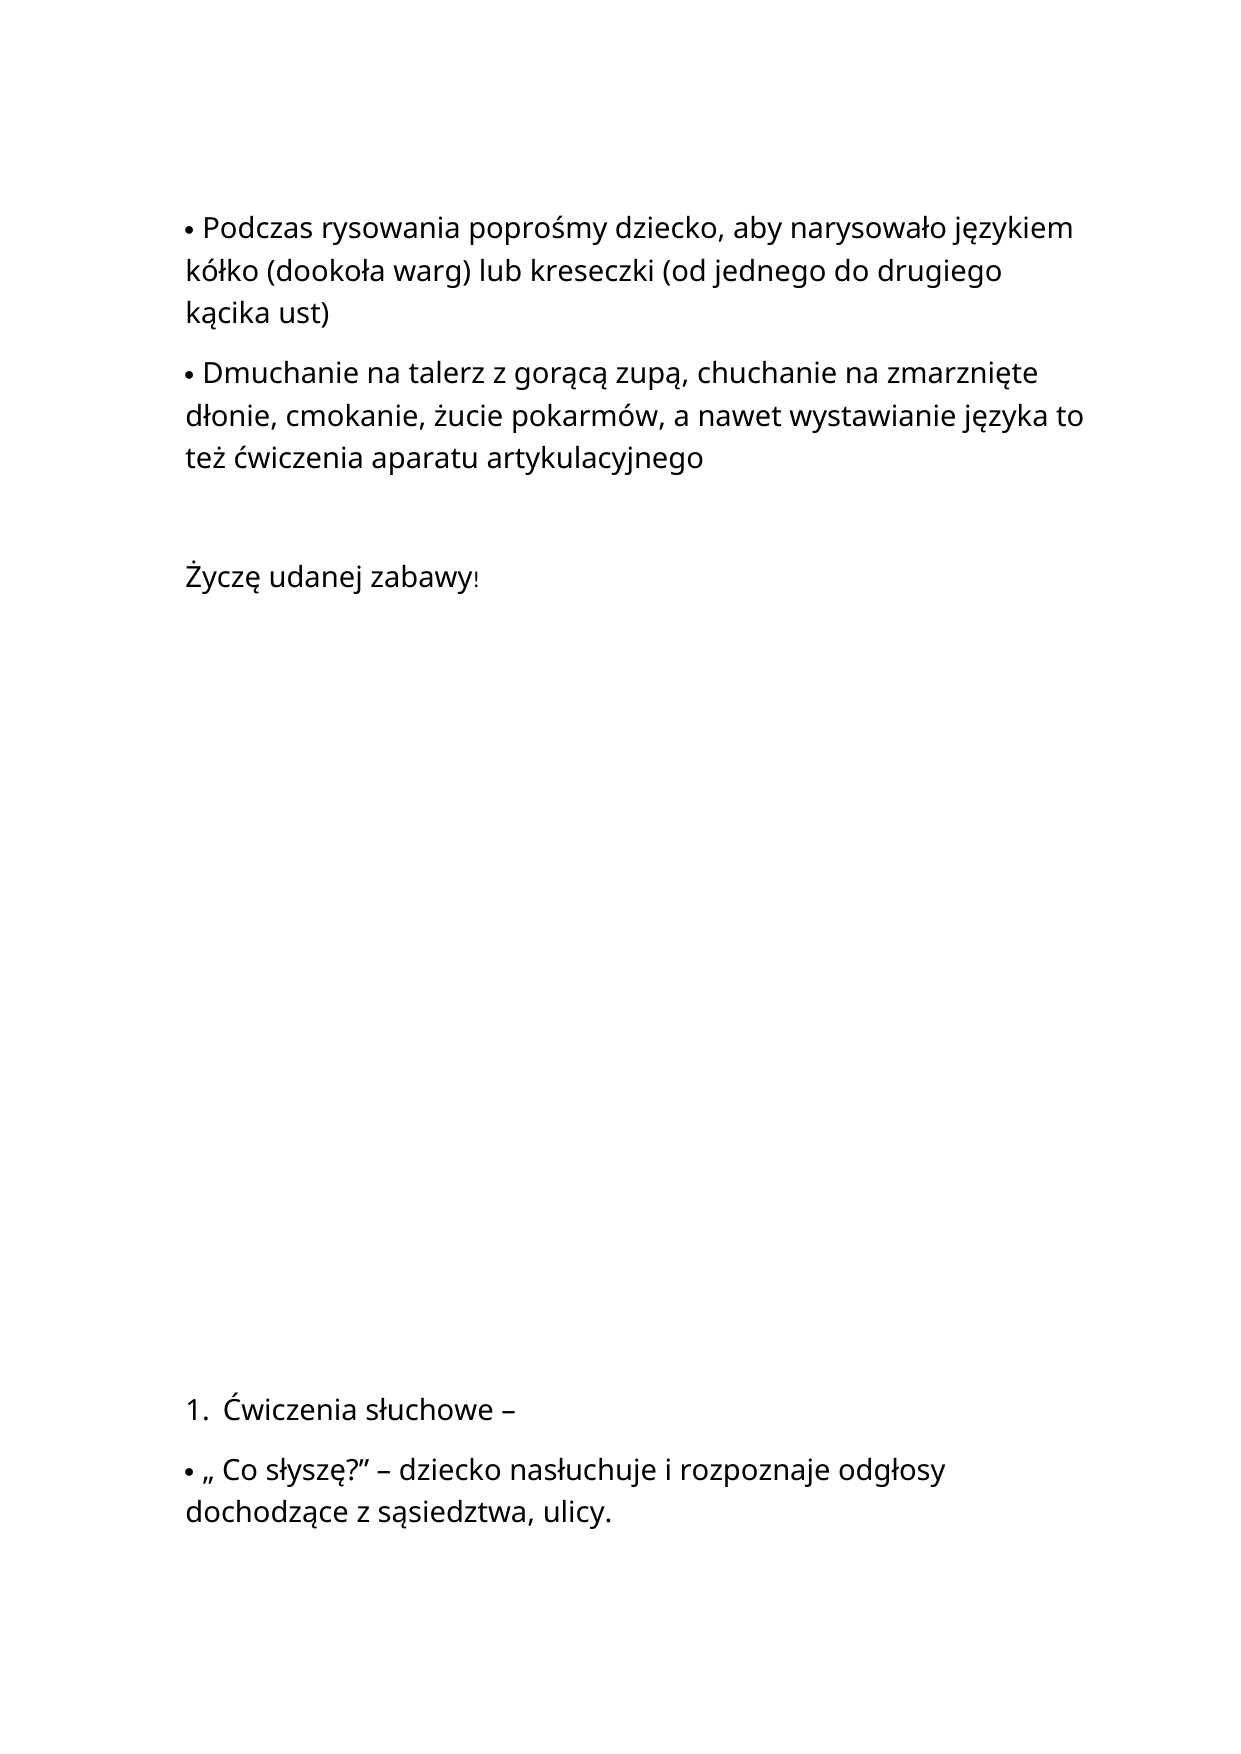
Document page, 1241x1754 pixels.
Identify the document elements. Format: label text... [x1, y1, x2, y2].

list Ćwiczenia słuchowe – [185, 1389, 1093, 1429]
text Życzę udanej zabawy! [185, 557, 1093, 596]
text  Podczas rysowania poprośmy dziecko, aby narysowało językiem kółko (dookoła warg) lub kreseczki (od jednego do drugiego kącika ust) [185, 207, 1093, 332]
text  „ Co słyszę?” – dziecko nasłuchuje i rozpoznaje odgłosy dochodzące z sąsiedztwa, ulicy. [185, 1449, 1093, 1531]
text  Dmuchanie na talerz z gorącą zupą, chuchanie na zmarznięte dłonie, cmokanie, żucie pokarmów, a nawet wystawianie języka to też ćwiczenia aparatu artykulacyjnego [185, 352, 1093, 477]
